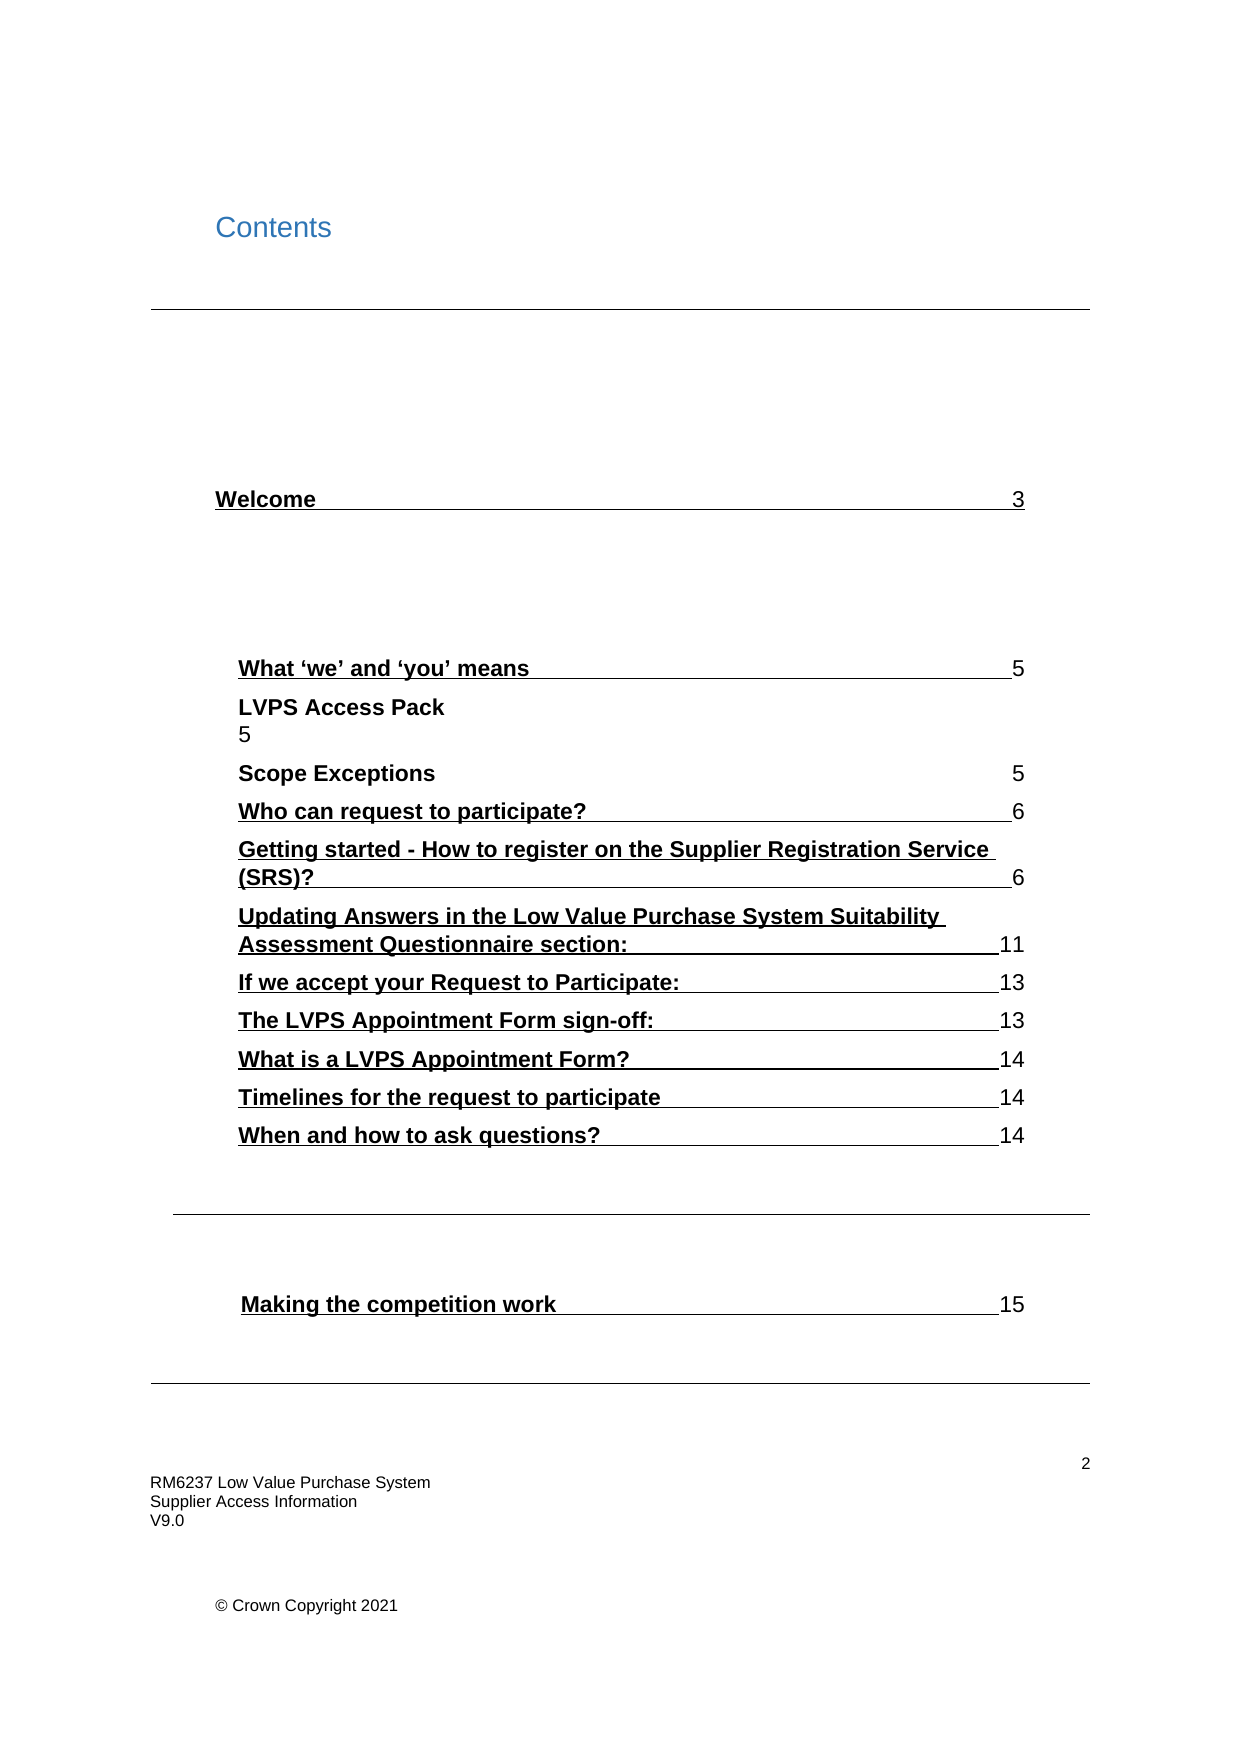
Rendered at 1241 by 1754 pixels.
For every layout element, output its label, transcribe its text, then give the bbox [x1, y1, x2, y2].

text Getting started - How to register on the Supplier Registration Service (SRS)? 6 [174, 771, 1089, 838]
text What is a LVPS Appointment Form? 14 [174, 981, 1089, 1019]
text Updating Answers in the Low Value Purchase System Suitability Assessment Questionnaire section: 11 [174, 838, 1089, 904]
text When and how to ask questions? 14 [174, 1057, 1089, 1213]
text Making the competition work 15 [151, 1227, 1089, 1382]
text What is a LVPS Appointment Form? 14 [381, 981, 468, 992]
text LVPS Access Pack 5 [174, 628, 1089, 695]
text What ‘we’ and ‘you’ means 5 [174, 591, 1089, 628]
text Contents [151, 146, 1089, 308]
text Scope Exceptions 5 [174, 695, 1089, 733]
text Timelines for the request to participate 14 [387, 1019, 590, 1030]
text Who can request to participate? 6 [174, 733, 1089, 771]
text Welcome 3 [151, 422, 1089, 577]
text Timelines for the request to participate 14 [174, 1019, 1089, 1057]
text The LVPS Appointment Form sign-off: 13 [174, 942, 1089, 981]
text If we accept your Request to Participate: 13 [174, 904, 1089, 942]
text What is a LVPS Appointment Form? 14 [471, 981, 627, 992]
